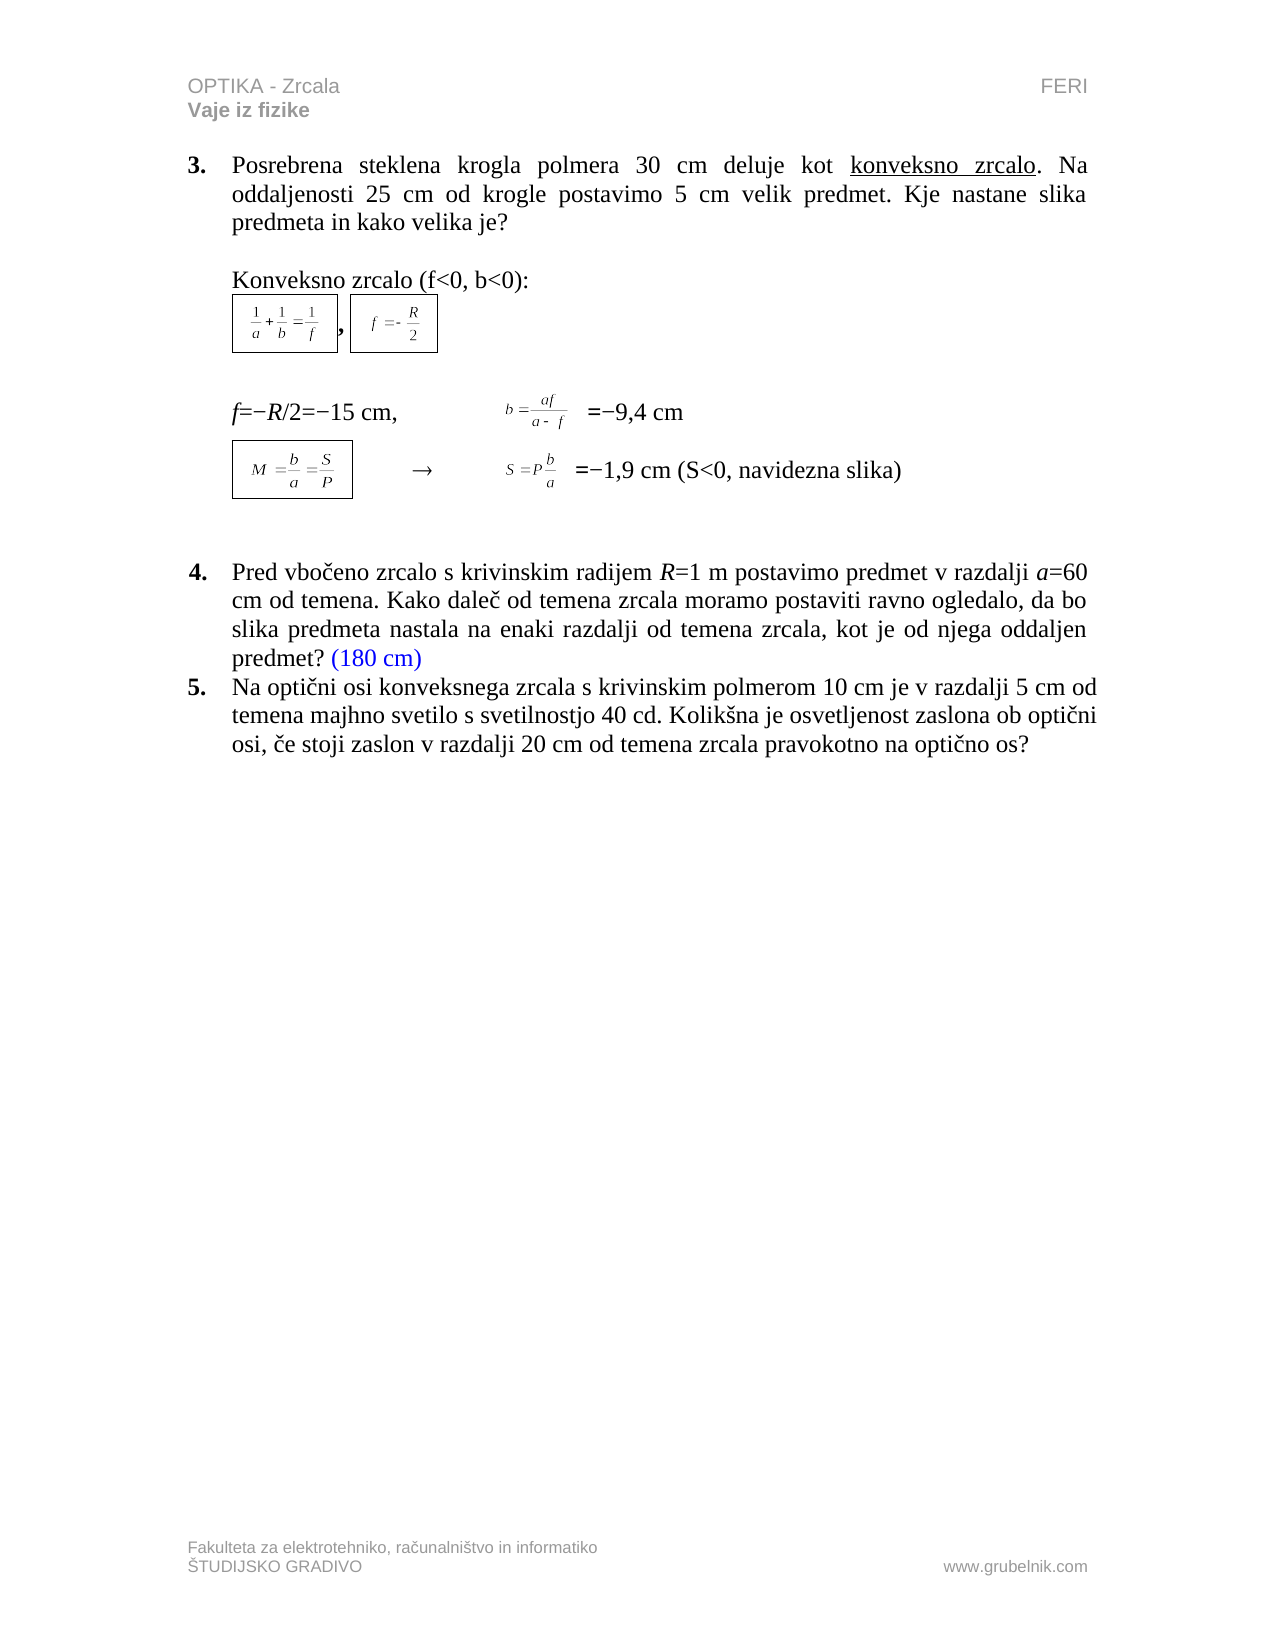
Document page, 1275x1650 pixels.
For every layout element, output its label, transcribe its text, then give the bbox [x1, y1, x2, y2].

text Konveksno zrcalo (f<0, b<0): [187, 265, 1088, 294]
text 3. Posrebrena steklena krogla polmera 30 cm deluje kot konveksno zrcalo. Na oddaljenosti 25 cm od krogle postavimo 5 cm velik predmet. Kje nastane slika predmeta in kako velika je? [187, 150, 1088, 236]
text [233, 295, 337, 352]
text [233, 441, 352, 498]
text [438, 294, 1088, 353]
text 4. Pred vbočeno zrcalo s krivinskim radijem R=1 m postavimo predmet v razdalji a=60 cm od temena. Kako daleč od temena zrcala moramo postaviti ravno ogledalo, da bo slika predmeta nastala na enaki razdalji od temena zrcala, kot je od njega oddaljen predmet? (180 cm) [189, 557, 1088, 672]
text 5. Na optični osi konveksnega zrcala s krivinskim polmerom 10 cm je v razdalji 5 cm od temena majhno svetilo s svetilnostjo 40 cd. Kolikšna je osvetljenost zaslona ob optični osi, če stoji zaslon v razdalji 20 cm od temena zrcala pravokotno na optično os? [187, 672, 1098, 758]
text f=−R/2=−15 cm, =−9,4 cm [232, 381, 1088, 440]
text , [338, 294, 350, 353]
text  =−1,9 cm (S<0, navidezna slika) [353, 440, 1088, 499]
text [351, 295, 437, 352]
